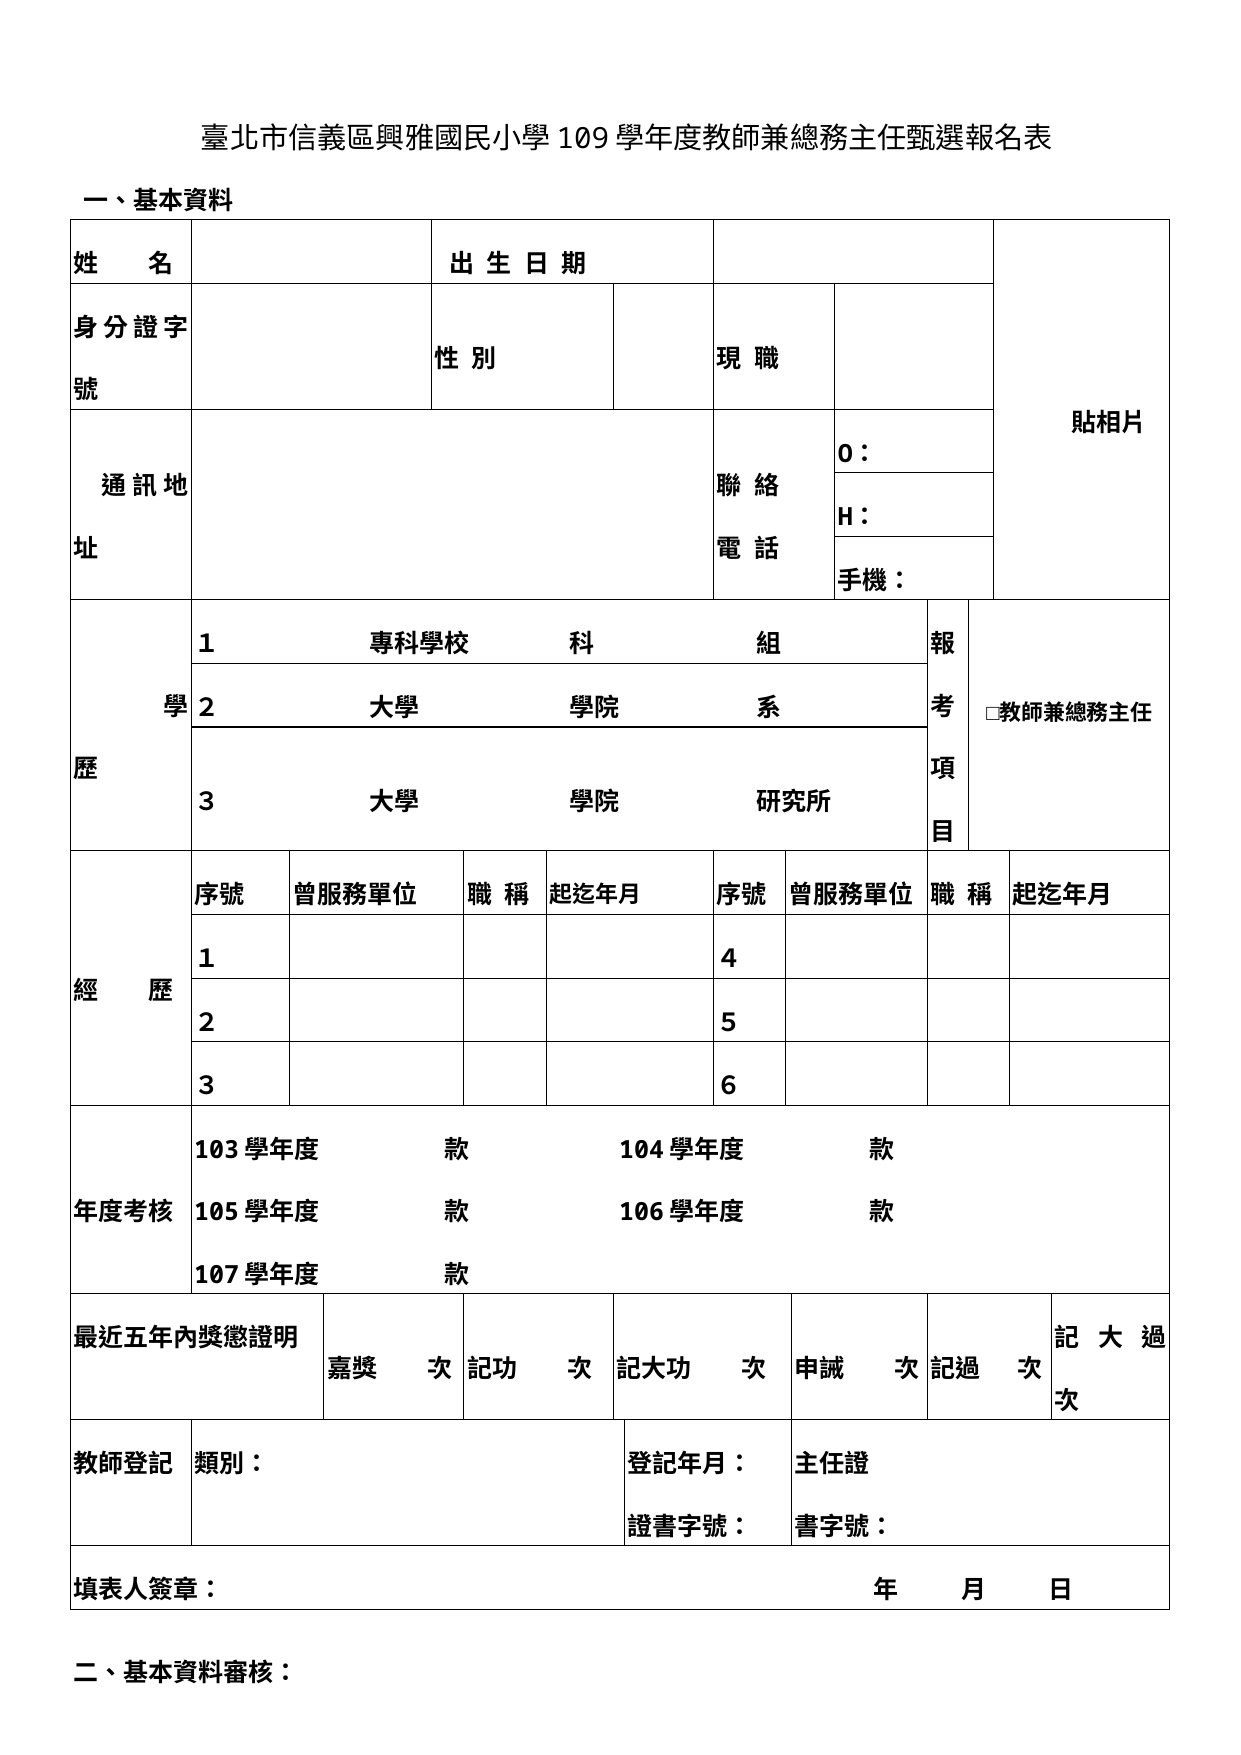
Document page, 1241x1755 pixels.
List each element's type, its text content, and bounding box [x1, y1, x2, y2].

table_header 貼相片 [994, 220, 1169, 599]
table_cell [547, 979, 713, 1041]
table_cell [722, 1610, 785, 1691]
table_cell [786, 915, 927, 977]
table_cell [928, 915, 1009, 977]
table_cell [547, 1042, 713, 1104]
table_cell ４ [714, 915, 785, 977]
table_cell [785, 1610, 791, 1691]
table_cell [464, 915, 546, 977]
table_cell [969, 1610, 993, 1691]
table_cell [791, 1610, 835, 1691]
table_cell [714, 1610, 722, 1691]
table_cell 申誡 次 [792, 1294, 927, 1419]
table_cell 經 歷 [71, 851, 191, 1104]
table_cell [334, 1610, 431, 1691]
table_cell 現 職 [714, 284, 834, 409]
table_cell 曾服務單位 [786, 851, 927, 914]
text 臺北市信義區興雅國民小學109學年度教師兼總務主任甄選報名表 [83, 94, 1169, 157]
table_cell [928, 979, 1009, 1041]
table_cell ３ [192, 1042, 289, 1104]
table_cell [928, 1042, 1009, 1104]
table_cell 嘉獎 次 [324, 1294, 463, 1419]
table_cell [192, 410, 713, 599]
table_cell 記功 次 [464, 1294, 613, 1419]
table_cell [290, 979, 463, 1041]
table_cell 聯 絡 電 話 [714, 410, 834, 599]
table_cell ３ 大學 學院 研究所 [192, 728, 927, 850]
table_cell 最近五年內獎懲證明 [71, 1294, 323, 1419]
table_cell 性 別 [432, 284, 613, 409]
table_cell [464, 979, 546, 1041]
table_header 出 生 日 期 [432, 220, 713, 283]
table_cell [290, 915, 463, 977]
table_cell 類別： [192, 1420, 624, 1545]
table_cell 主任證 書字號： [792, 1420, 1169, 1545]
table_cell [835, 1610, 871, 1691]
table_cell [324, 1610, 334, 1691]
table_cell 曾服務單位 [290, 851, 463, 914]
table_cell [786, 979, 927, 1041]
table_cell 起迄年月 [547, 851, 713, 914]
table_cell □教師兼總務主任 [969, 600, 1169, 850]
table_cell [994, 1610, 1009, 1691]
table_cell 年度考核 [71, 1106, 191, 1293]
table_cell 記大過 次 [1052, 1294, 1169, 1419]
table_cell H： [835, 473, 993, 536]
table_cell [546, 1610, 613, 1691]
table_cell 職 稱 [928, 851, 1009, 914]
table_header [714, 220, 993, 283]
table_cell [624, 1610, 635, 1691]
text 一、基本資料 [83, 157, 1169, 219]
table_cell 教師登記 [71, 1420, 191, 1545]
table_cell [290, 1042, 463, 1104]
table_cell ６ [714, 1042, 785, 1104]
table_cell 職 稱 [464, 851, 546, 914]
table_cell [614, 284, 713, 409]
table_cell 起迄年月 [1010, 851, 1169, 914]
table_cell 記過 次 [928, 1294, 1051, 1419]
table_cell [613, 1610, 624, 1691]
table_cell [1010, 1042, 1169, 1104]
table_cell [192, 284, 431, 409]
table_cell 報考項目 [928, 600, 968, 850]
table_cell 通訊地址 [71, 410, 191, 599]
table_cell [874, 1610, 927, 1691]
table_cell １ [192, 915, 289, 977]
table_cell 手機： [835, 537, 993, 599]
table_cell 記大功 次 [614, 1294, 791, 1419]
table_cell 身分證字號 [71, 284, 191, 409]
table_cell ２ 大學 學院 系 [192, 664, 927, 726]
table_cell [835, 284, 993, 409]
table_cell 二、基本資料審核： [71, 1610, 324, 1691]
table_cell [927, 1610, 968, 1691]
table_cell [547, 915, 713, 977]
table_cell 序號 [714, 851, 785, 914]
table_cell １ 專科學校 科 組 [192, 600, 927, 663]
table_cell [464, 1610, 546, 1691]
table_cell [431, 1610, 464, 1691]
table_cell [1010, 979, 1169, 1041]
table_cell ２ [192, 979, 289, 1041]
table_cell 填表人簽章： 年 月 日 [71, 1546, 1169, 1609]
table_cell 序號 [192, 851, 289, 914]
table_cell 學 歷 [71, 600, 191, 850]
table_cell 登記年月： 證書字號： [625, 1420, 791, 1545]
table_cell [635, 1610, 713, 1691]
table_header 姓 名 [71, 220, 191, 283]
table_cell 103學年度 款 104學年度 款 105學年度 款 106學年度 款 107學年度 款 [192, 1106, 1169, 1293]
table_cell O： [835, 410, 993, 472]
table_cell ５ [714, 979, 785, 1041]
table_cell [1052, 1610, 1169, 1691]
table_cell [1010, 915, 1169, 977]
table_cell [786, 1042, 927, 1104]
table_cell [1010, 1610, 1052, 1691]
table_cell [464, 1042, 546, 1104]
table_header [192, 220, 431, 283]
